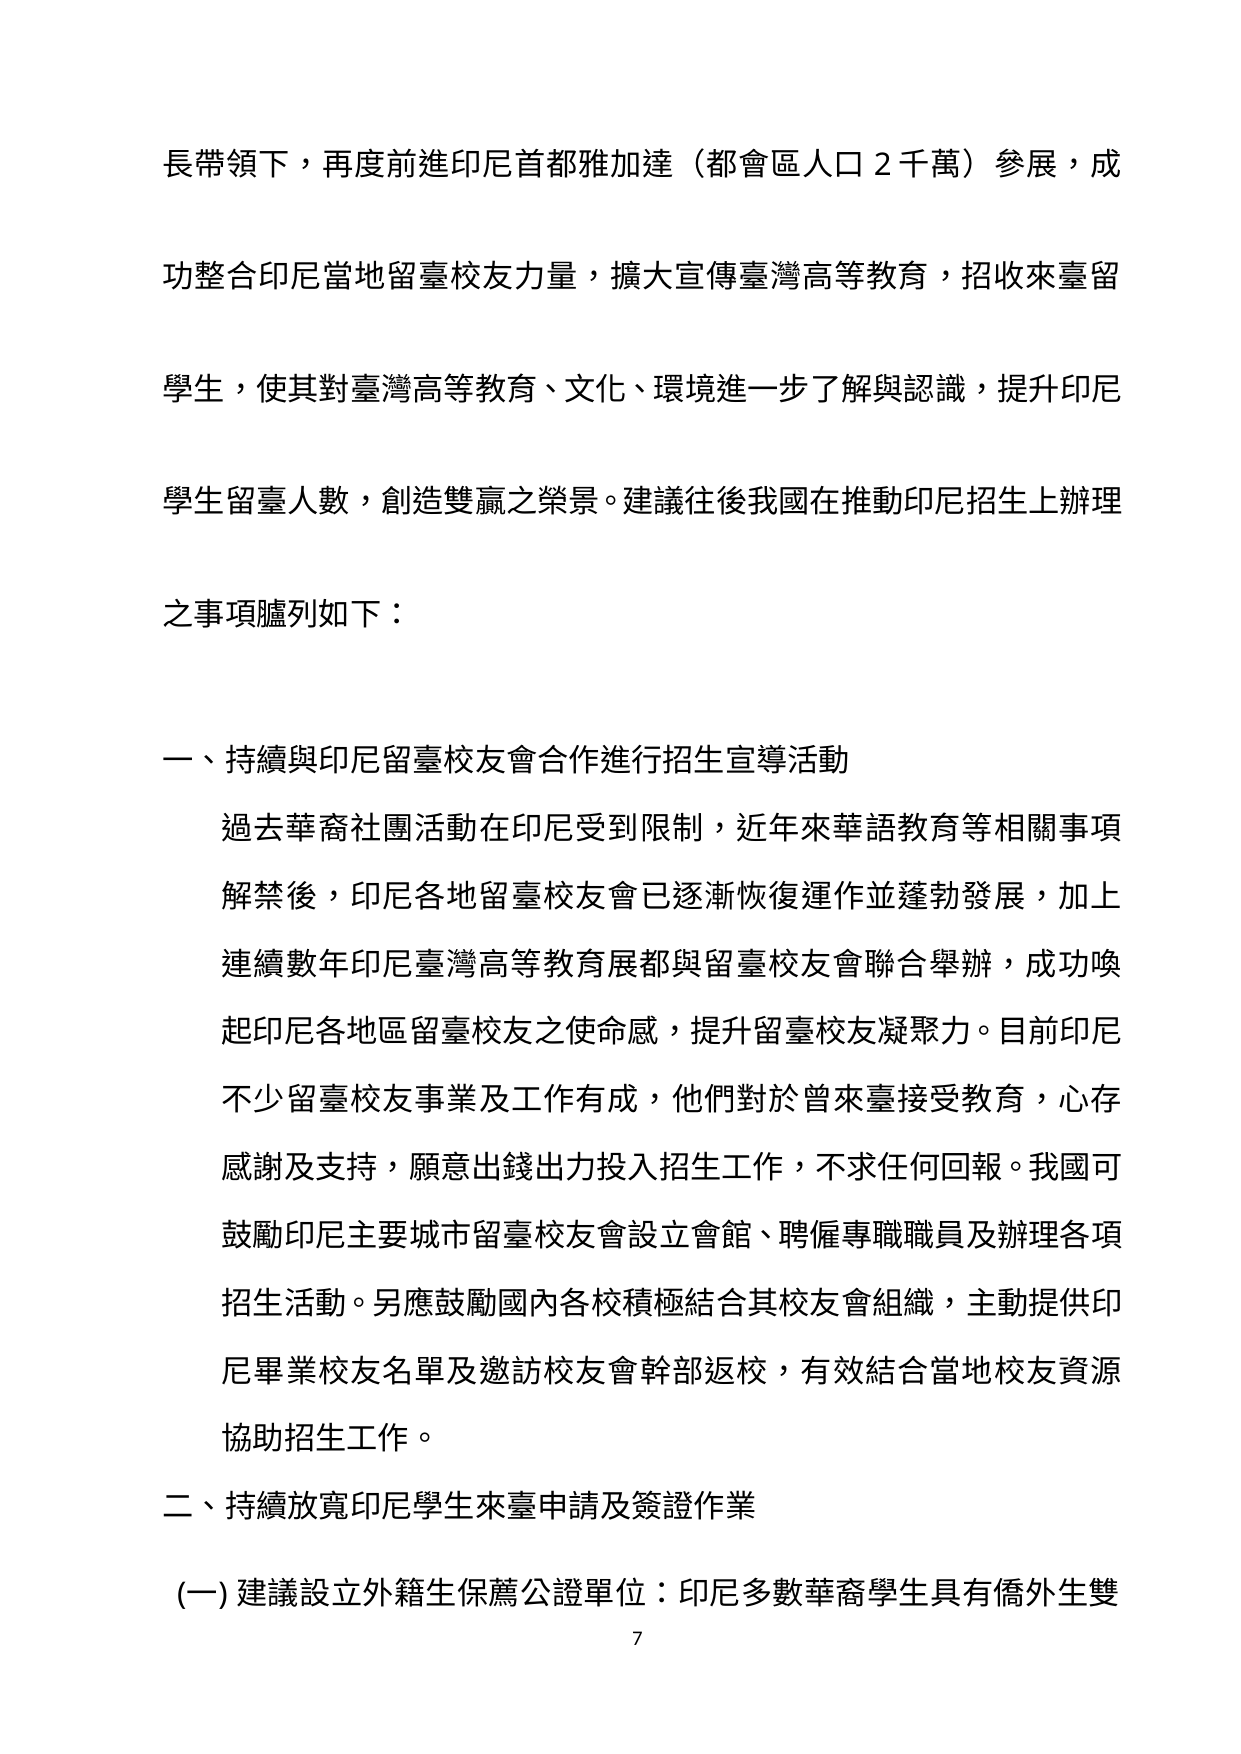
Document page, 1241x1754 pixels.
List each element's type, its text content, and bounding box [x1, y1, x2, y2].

text 過去華裔社團活動在印尼受到限制，近年來華語教育等相關事項解禁後，印尼各地留臺校友會已逐漸恢復運作並蓬勃發展，加上連續數年印尼臺灣高等教育展都與留臺校友會聯合舉辦，成功喚起印尼各地區留臺校友之使命感，提升留臺校友凝聚力。目前印尼不少留臺校友事業及工作有成，他們對於曾來臺接受教育，心存感謝及支持，願意出錢出力投入招生工作，不求任何回報。我國可鼓勵印尼主要城市留臺校友會設立會館、聘僱專職職員及辦理各項招生活動。另應鼓勵國內各校積極結合其校友會組織，主動提供印尼畢業校友名單及邀訪校友會幹部返校，有效結合當地校友資源協助招生工作。 [221, 803, 1122, 1459]
text (一) 建議設立外籍生保薦公證單位：印尼多數華裔學生具有僑外生雙重身分，若以僑生身分來臺入學，依「僑生回國就學及輔導辦法」所需學歷、體檢、財產證明等文件僅需經僑務委員會核定之當地保薦單位核章即可申辦學生簽證。但若以外國學生身分，所持各項文件須先經公證人簽證，送印尼司法部及外交部公證，然後再送駐印尼代表處領務組驗證，手續往往耗時耗錢，兼以印尼幅員廣大，對多數非住在雅加達地區的印尼學生而言，有相當的不便之處，影響印尼學生來臺求學意願甚鉅。建議對外籍生來臺就學文件驗證規定可比照僑生保薦單位作法，加列經教育部指定之單位如印尼臺灣教育中心、印尼留臺校友會聯合總會、蘇北留臺校友會等具公信力之單位核驗。 [177, 1568, 1122, 1613]
text 一、持續與印尼留臺校友會合作進行招生宣導活動 [162, 735, 1122, 781]
text 長帶領下，再度前進印尼首都雅加達（都會區人口2千萬）參展，成功整合印尼當地留臺校友力量，擴大宣傳臺灣高等教育，招收來臺留學生，使其對臺灣高等教育、文化、環境進一步了解與認識，提升印尼學生留臺人數，創造雙贏之榮景。建議往後我國在推動印尼招生上辦理之事項臚列如下： [162, 124, 1122, 649]
text 二、持續放寬印尼學生來臺申請及簽證作業 [162, 1481, 1122, 1527]
